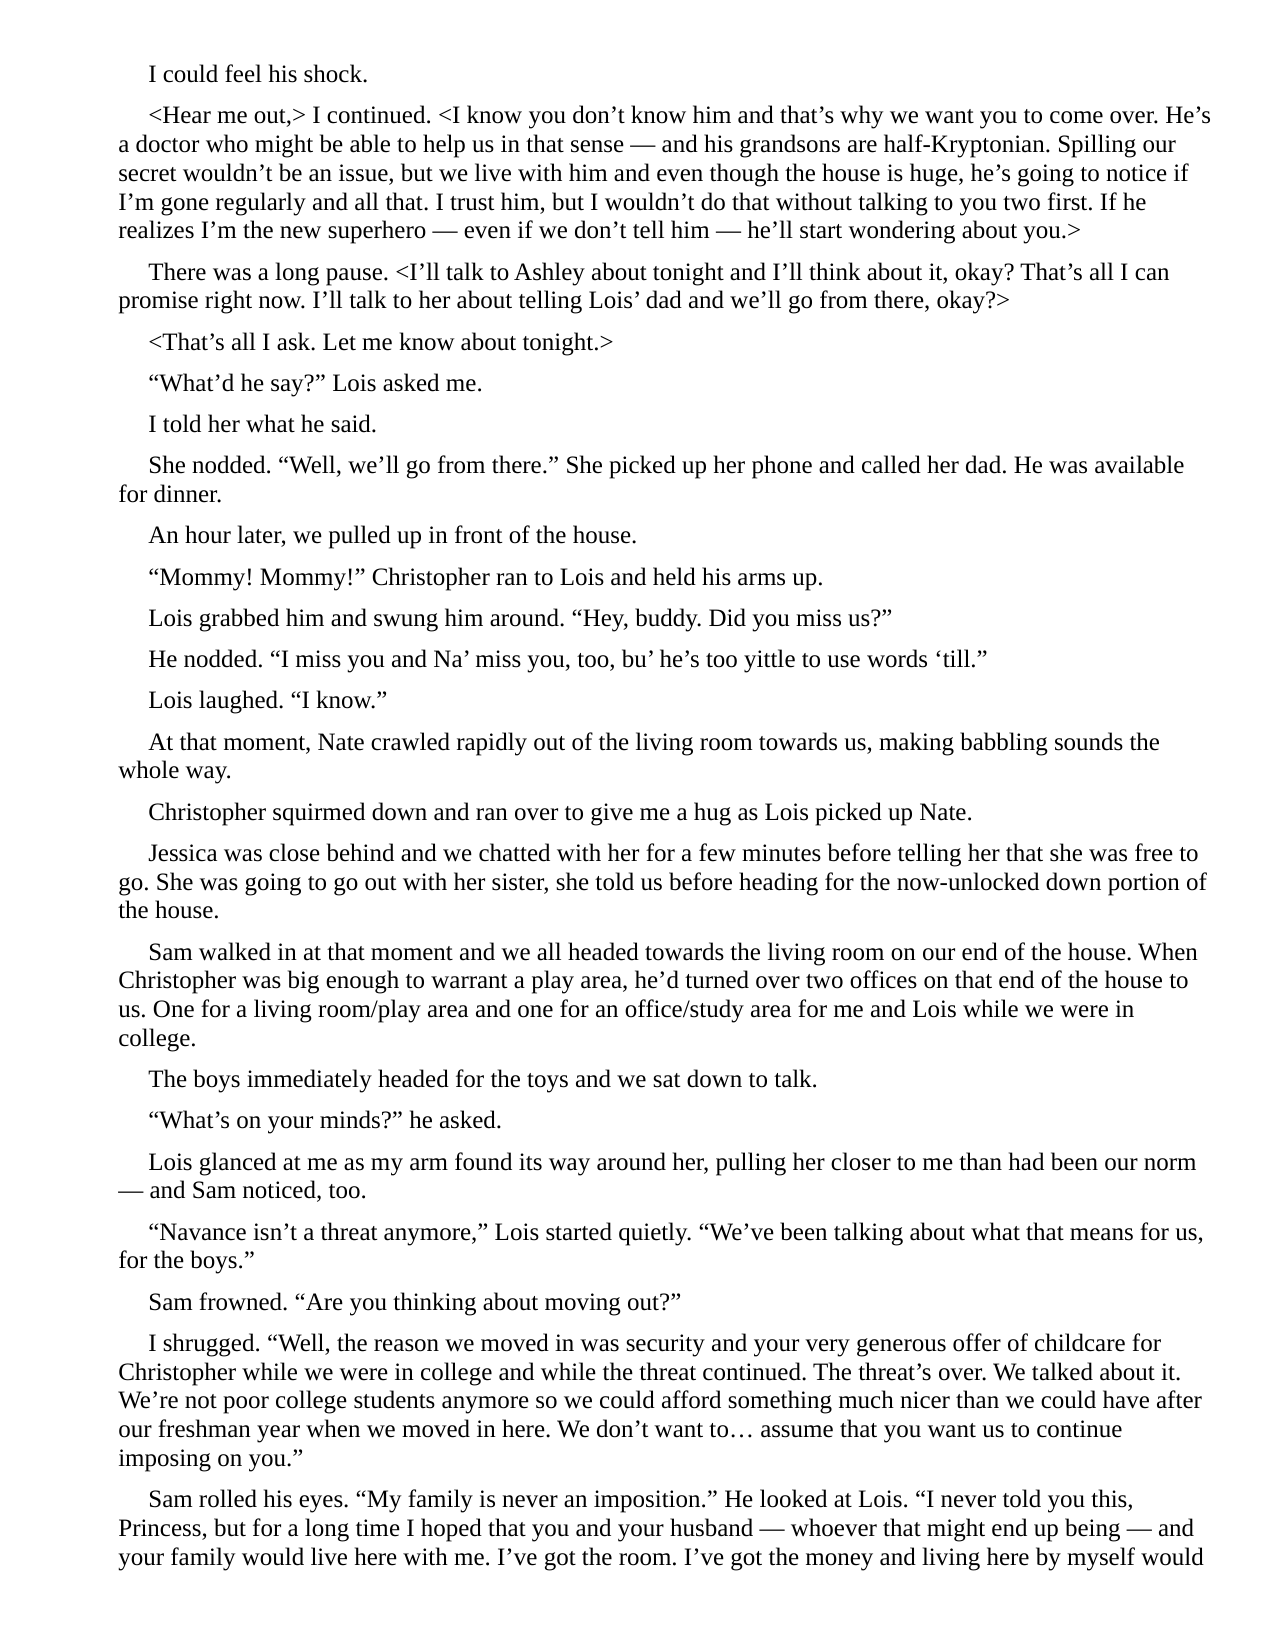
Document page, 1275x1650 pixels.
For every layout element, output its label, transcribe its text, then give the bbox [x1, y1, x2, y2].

text “Navance isn’t a threat anymore,” Lois started quietly. “We’ve been talking about what that means for us, for the boys.” [118, 1217, 1216, 1274]
text An hour later, we pulled up in front of the house. [118, 520, 1216, 549]
text Lois laughed. “I know.” [118, 685, 1216, 714]
text There was a long pause. <I’ll talk to Ashley about tonight and I’ll think about it, okay? That’s all I can promise right now. I’ll talk to her about telling Lois’ dad and we’ll go from there, okay?> [118, 257, 1216, 314]
text Lois glanced at me as my arm found its way around her, pulling her closer to me than had been our norm — and Sam noticed, too. [118, 1147, 1216, 1204]
text “What’s on your minds?” he asked. [118, 1105, 1216, 1134]
text The boys immediately headed for the toys and we sat down to talk. [118, 1064, 1216, 1093]
text Sam walked in at that moment and we all headed towards the living room on our end of the house. When Christopher was big enough to warrant a play area, he’d turned over two offices on that end of the house to us. One for a living room/play area and one for an office/study area for me and Lois while we were in college. [118, 937, 1216, 1052]
text I shrugged. “Well, the reason we moved in was security and your very generous offer of childcare for Christopher while we were in college and while the threat continued. The threat’s over. We talked about it. We’re not poor college students anymore so we could afford something much nicer than we could have after our freshman year when we moved in here. We don’t want to… assume that you want us to continue imposing on you.” [118, 1328, 1216, 1472]
text I told her what he said. [118, 409, 1216, 438]
text Sam frowned. “Are you thinking about moving out?” [118, 1287, 1216, 1315]
text Jessica was close behind and we chatted with her for a few minutes before telling her that she was free to go. She was going to go out with her sister, she told us before heading for the now-unlocked down portion of the house. [118, 838, 1216, 924]
text “Mommy! Mommy!” Christopher ran to Lois and held his arms up. [118, 562, 1216, 590]
text “What’d he say?” Lois asked me. [118, 368, 1216, 397]
text At that moment, Nate crawled rapidly out of the living room towards us, making babbling sounds the whole way. [118, 727, 1216, 784]
text He nodded. “I miss you and Na’ miss you, too, bu’ he’s too yittle to use words ‘till.” [118, 644, 1216, 673]
text Sam rolled his eyes. “My family is never an imposition.” He looked at Lois. “I never told you this, Princess, but for a long time I hoped that you and your husband — whoever that might end up being — and your family would live here with me. I’ve got the room. I’ve got the money and living here by myself would [118, 1484, 1216, 1570]
text Lois grabbed him and swung him around. “Hey, buddy. Did you miss us?” [118, 603, 1216, 632]
text I could feel his shock. [118, 59, 1216, 88]
text She nodded. “Well, we’ll go from there.” She picked up her phone and called her dad. He was available for dinner. [118, 450, 1216, 508]
text <Hear me out,> I continued. <I know you don’t know him and that’s why we want you to come over. He’s a doctor who might be able to help us in that sense — and his grandsons are half-Kryptonian. Spilling our secret wouldn’t be an issue, but we live with him and even though the house is huge, he’s going to notice if I’m gone regularly and all that. I trust him, but I wouldn’t do that without talking to you two first. If he realizes I’m the new superhero — even if we don’t tell him — he’ll start wondering about you.> [118, 100, 1216, 244]
text Christopher squirmed down and ran over to give me a hug as Lois picked up Nate. [118, 797, 1216, 825]
text <That’s all I ask. Let me know about tonight.> [118, 327, 1216, 355]
